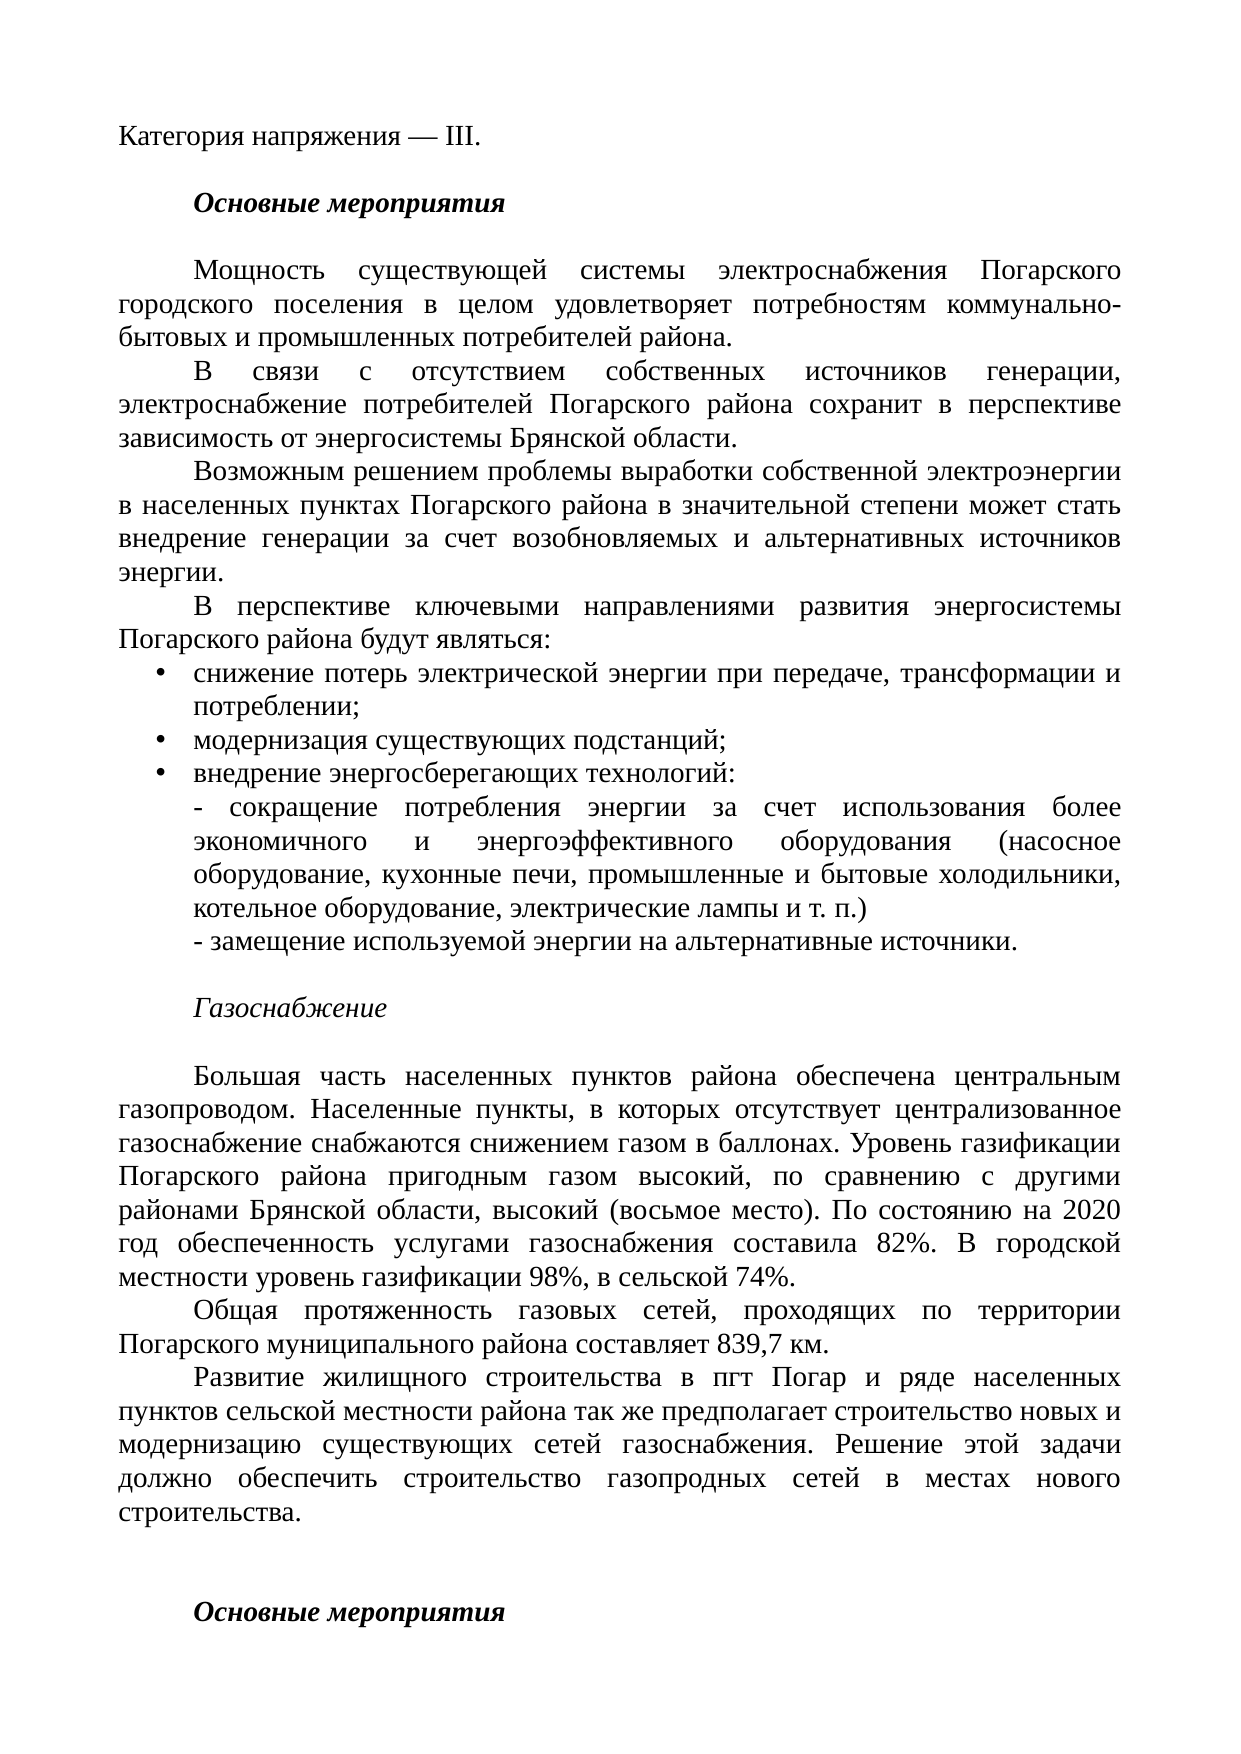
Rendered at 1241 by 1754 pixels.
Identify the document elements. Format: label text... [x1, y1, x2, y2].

text Общая протяженность газовых сетей, проходящих по территории Погарского муниципального района составляет 839,7 км. [118, 1292, 1122, 1359]
text В связи с отсутствием собственных источников генерации, электроснабжение потребителей Погарского района сохранит в перспективе зависимость от энергосистемы Брянской области. [118, 353, 1122, 453]
text Большая часть населенных пунктов района обеспечена центральным газопроводом. Населенные пункты, в которых отсутствует централизованное газоснабжение снабжаются снижением газом в баллонах. Уровень газификации Погарского района пригодным газом высокий, по сравнению с другими районами Брянской области, высокий (восьмое место). По состоянию на 2020 год обеспеченность услугами газоснабжения составила 82%. В городской местности уровень газификации 98%, в сельской 74%. [118, 1058, 1122, 1292]
list - замещение используемой энергии на альтернативные источники. [156, 923, 1122, 957]
list снижение потерь электрической энергии при передаче, трансформации и потреблении; [156, 655, 1122, 722]
list внедрение энергосберегающих технологий: [156, 756, 1122, 789]
list модернизация существующих подстанций; [156, 722, 1122, 756]
list - сокращение потребления энергии за счет использования более экономичного и энергоэффективного оборудования (насосное оборудование, кухонные печи, промышленные и бытовые холодильники, котельное оборудование, электрические лампы и т. п.) [156, 789, 1122, 923]
text Возможным решением проблемы выработки собственной электроэнергии в населенных пунктах Погарского района в значительной степени может стать внедрение генерации за счет возобновляемых и альтернативных источников энергии. [118, 453, 1122, 588]
list Газоснабжение [156, 991, 1122, 1024]
text Мощность существующей системы электроснабжения Погарского городского поселения в целом удовлетворяет потребностям коммунально-бытовых и промышленных потребителей района. [118, 252, 1122, 353]
text Категория напряжения — III. [118, 118, 1122, 152]
text Основные мероприятия [118, 185, 1122, 219]
text Основные мероприятия [118, 1594, 1122, 1628]
text В перспективе ключевыми направлениями развития энергосистемы Погарского района будут являться: [118, 588, 1122, 655]
text Развитие жилищного строительства в пгт Погар и ряде населенных пунктов сельской местности района так же предполагает строительство новых и модернизацию существующих сетей газоснабжения. Решение этой задачи должно обеспечить строительство газопродных сетей в местах нового строительства. [118, 1359, 1122, 1527]
